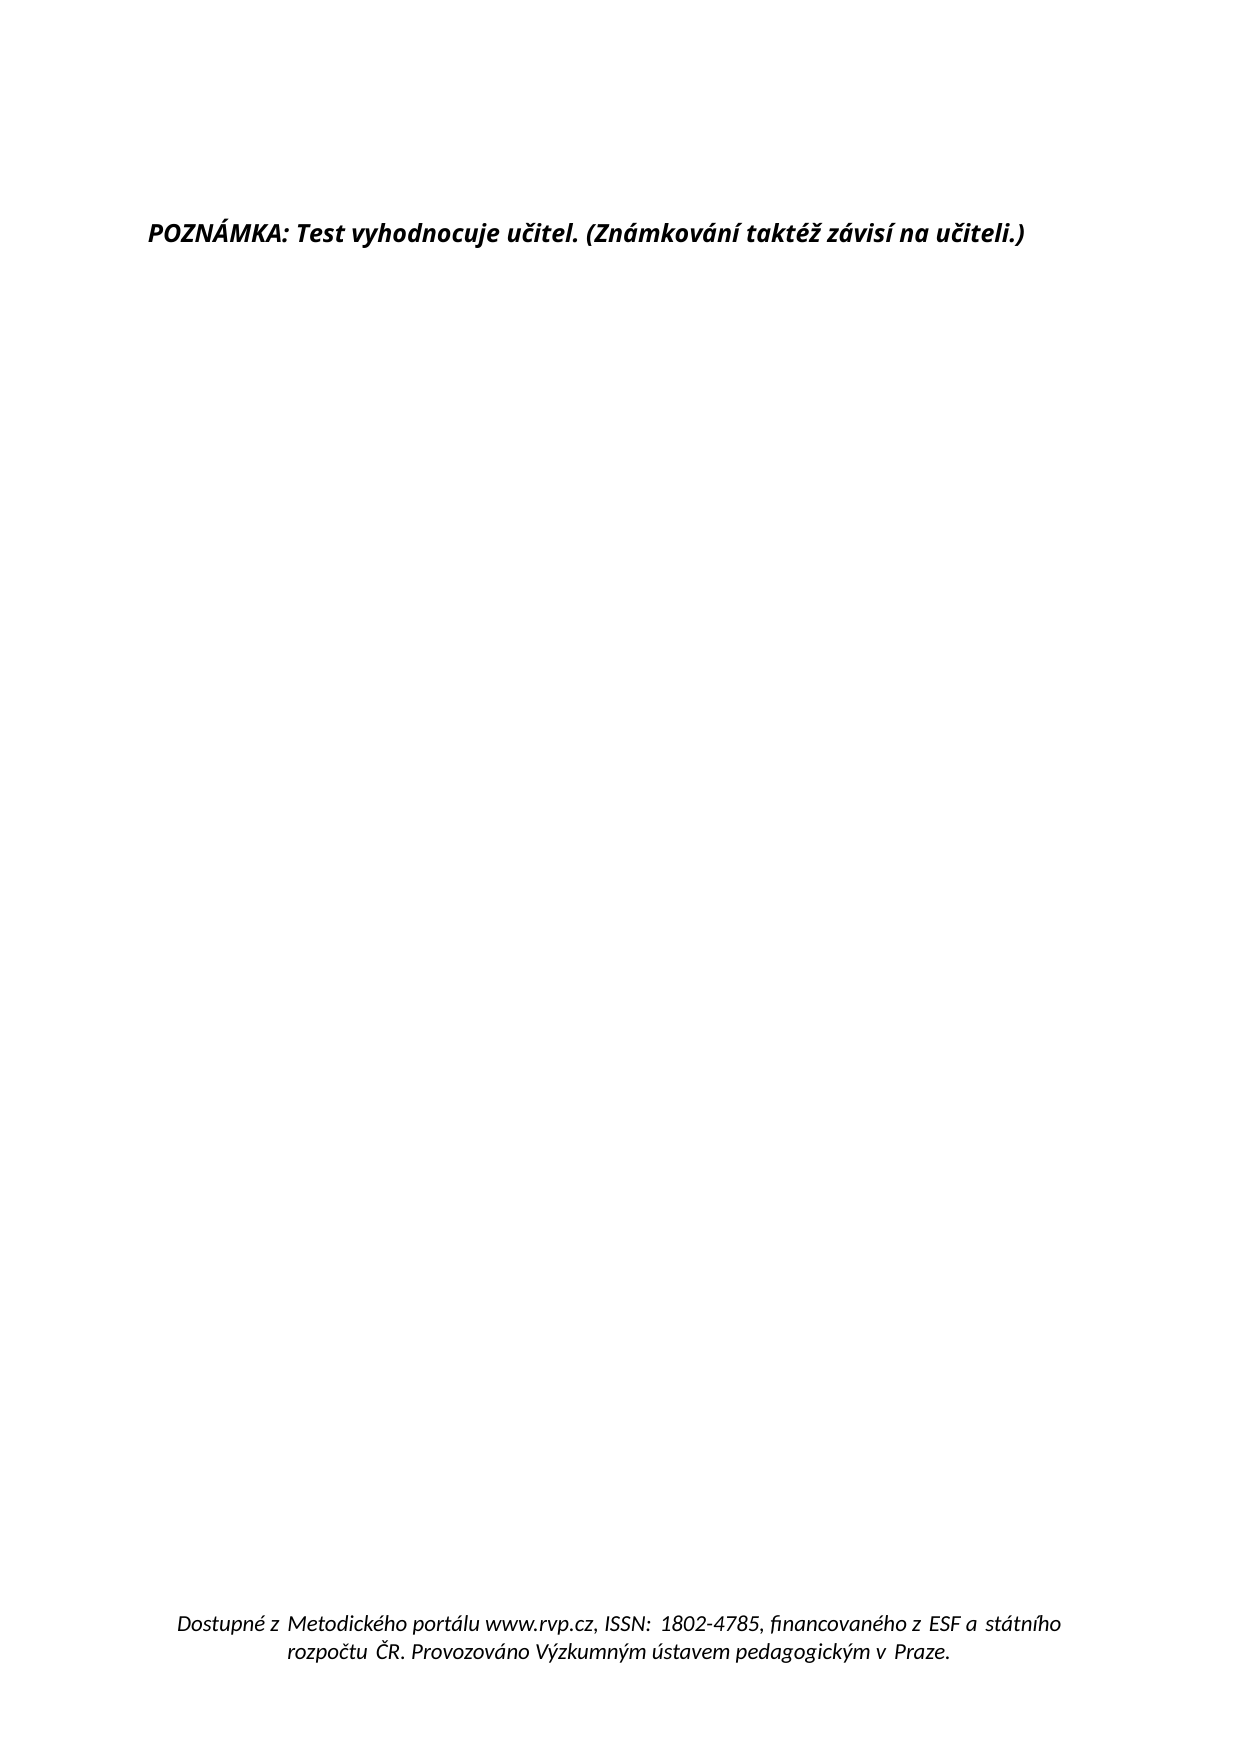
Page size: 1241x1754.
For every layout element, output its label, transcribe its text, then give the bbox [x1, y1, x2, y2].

text POZNÁMKA: Test vyhodnocuje učitel. (Známkování taktéž závisí na učiteli.) [148, 216, 1235, 250]
